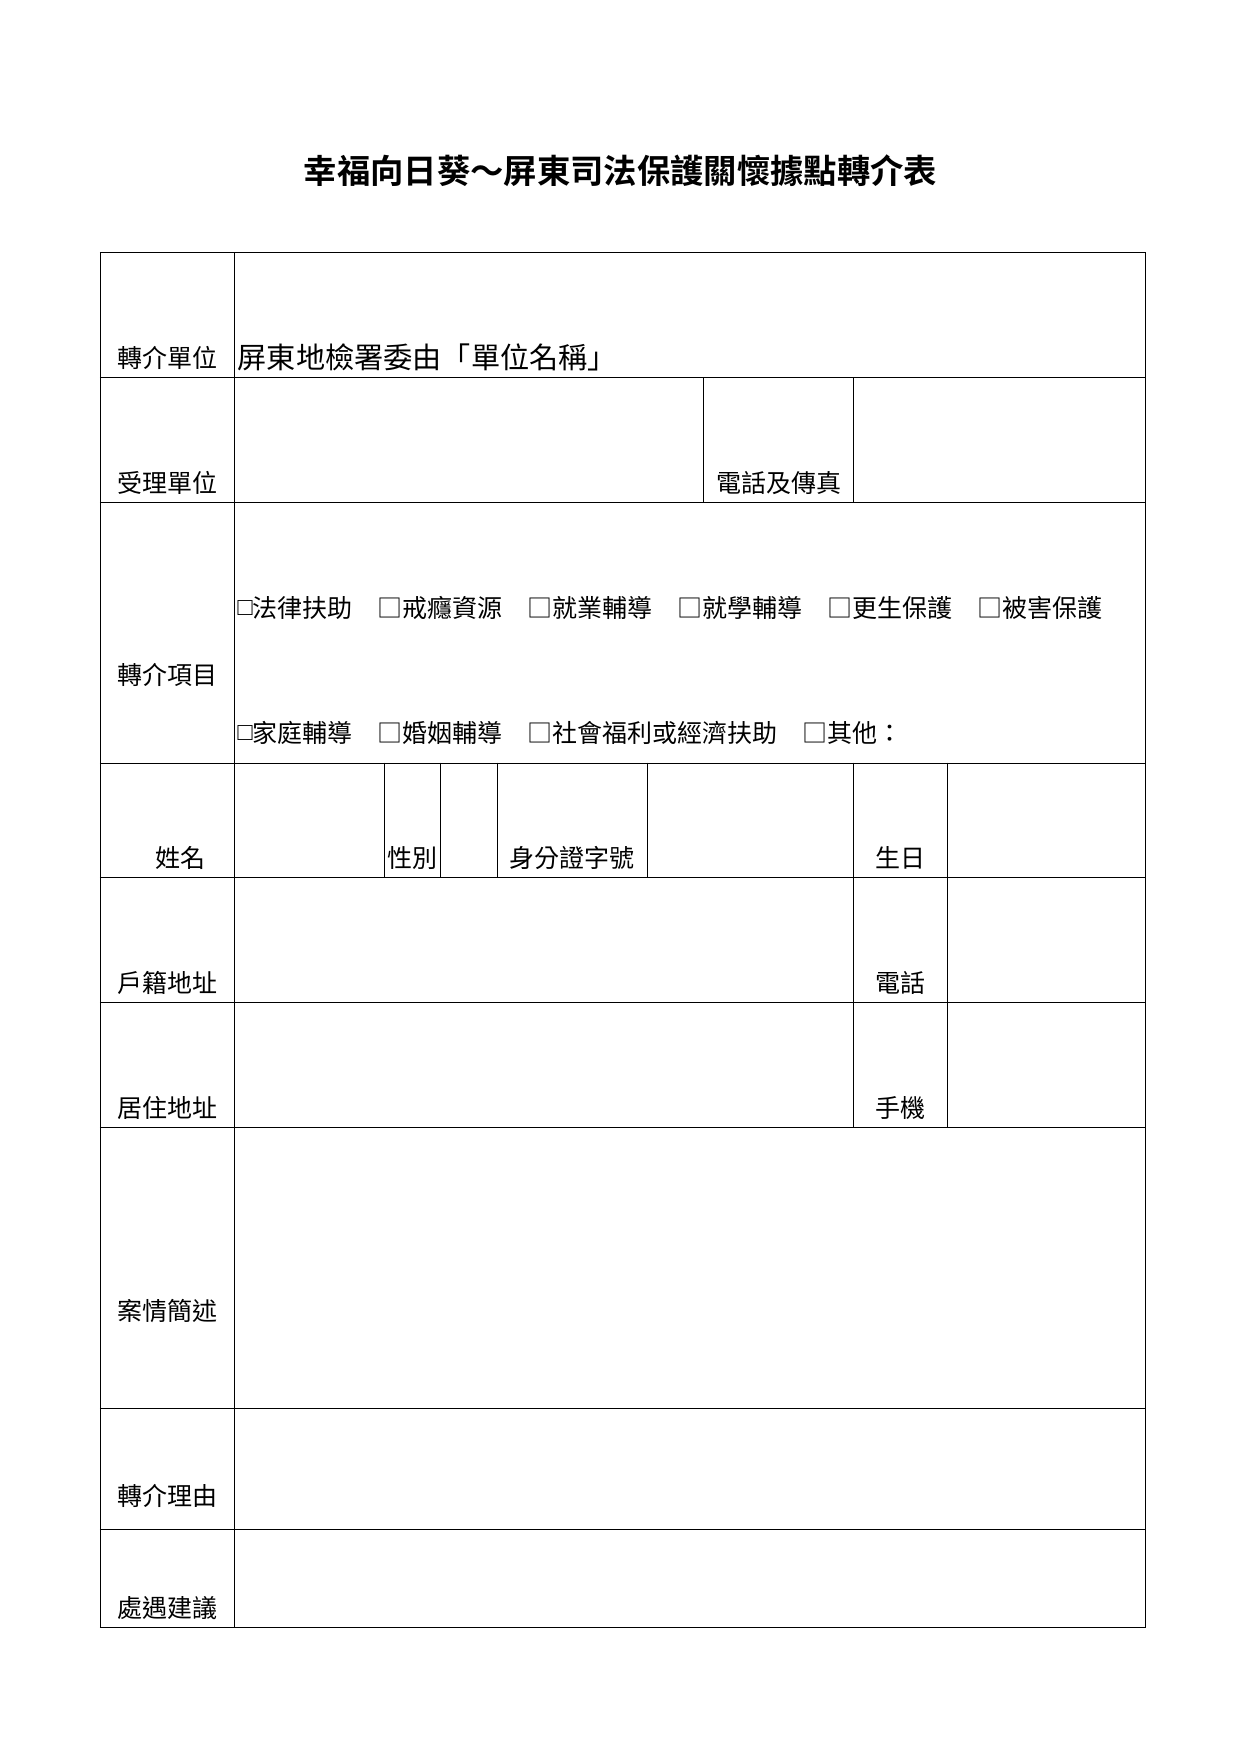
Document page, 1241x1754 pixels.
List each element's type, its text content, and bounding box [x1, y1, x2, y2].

table_cell [235, 1530, 1145, 1627]
table_cell 身分證字號 [498, 764, 647, 877]
table_cell [235, 1128, 1145, 1408]
table_cell [235, 878, 853, 1002]
table_cell 處遇建議 [101, 1530, 234, 1627]
table_cell 案情簡述 [101, 1128, 234, 1408]
table_cell 手機 [854, 1003, 947, 1127]
table_cell [948, 878, 1145, 1002]
table_cell 性別 [385, 764, 440, 877]
table_cell 戶籍地址 [101, 878, 234, 1002]
table_cell [948, 1003, 1145, 1127]
table_cell 生日 [854, 764, 947, 877]
table_cell 姓名 [101, 764, 234, 877]
table_cell [235, 1409, 1145, 1529]
table_cell 轉介項目 [101, 503, 234, 762]
table_cell 轉介理由 [101, 1409, 234, 1529]
table_cell [854, 378, 1145, 502]
table_header 屏東地檢署委由「單位名稱」 [235, 253, 1145, 377]
table_cell 電話及傳真 [704, 378, 853, 502]
table_cell [948, 764, 1145, 877]
table_cell 受理單位 [101, 378, 234, 502]
table_header 轉介單位 [101, 253, 234, 377]
table_cell □法律扶助 □戒癮資源 □就業輔導 □就學輔導 □更生保護 □被害保護 □家庭輔導 □婚姻輔導 □社會福利或經濟扶助 □其他： [235, 503, 1145, 762]
table_cell 居住地址 [101, 1003, 234, 1127]
table_cell [235, 1003, 853, 1127]
table_cell 電話 [854, 878, 947, 1002]
table_cell [235, 378, 703, 502]
table_cell [441, 764, 497, 877]
table_cell [648, 764, 853, 877]
text 幸福向日葵～屏東司法保護關懷據點轉介表 [100, 127, 1140, 189]
table_cell [235, 764, 384, 877]
